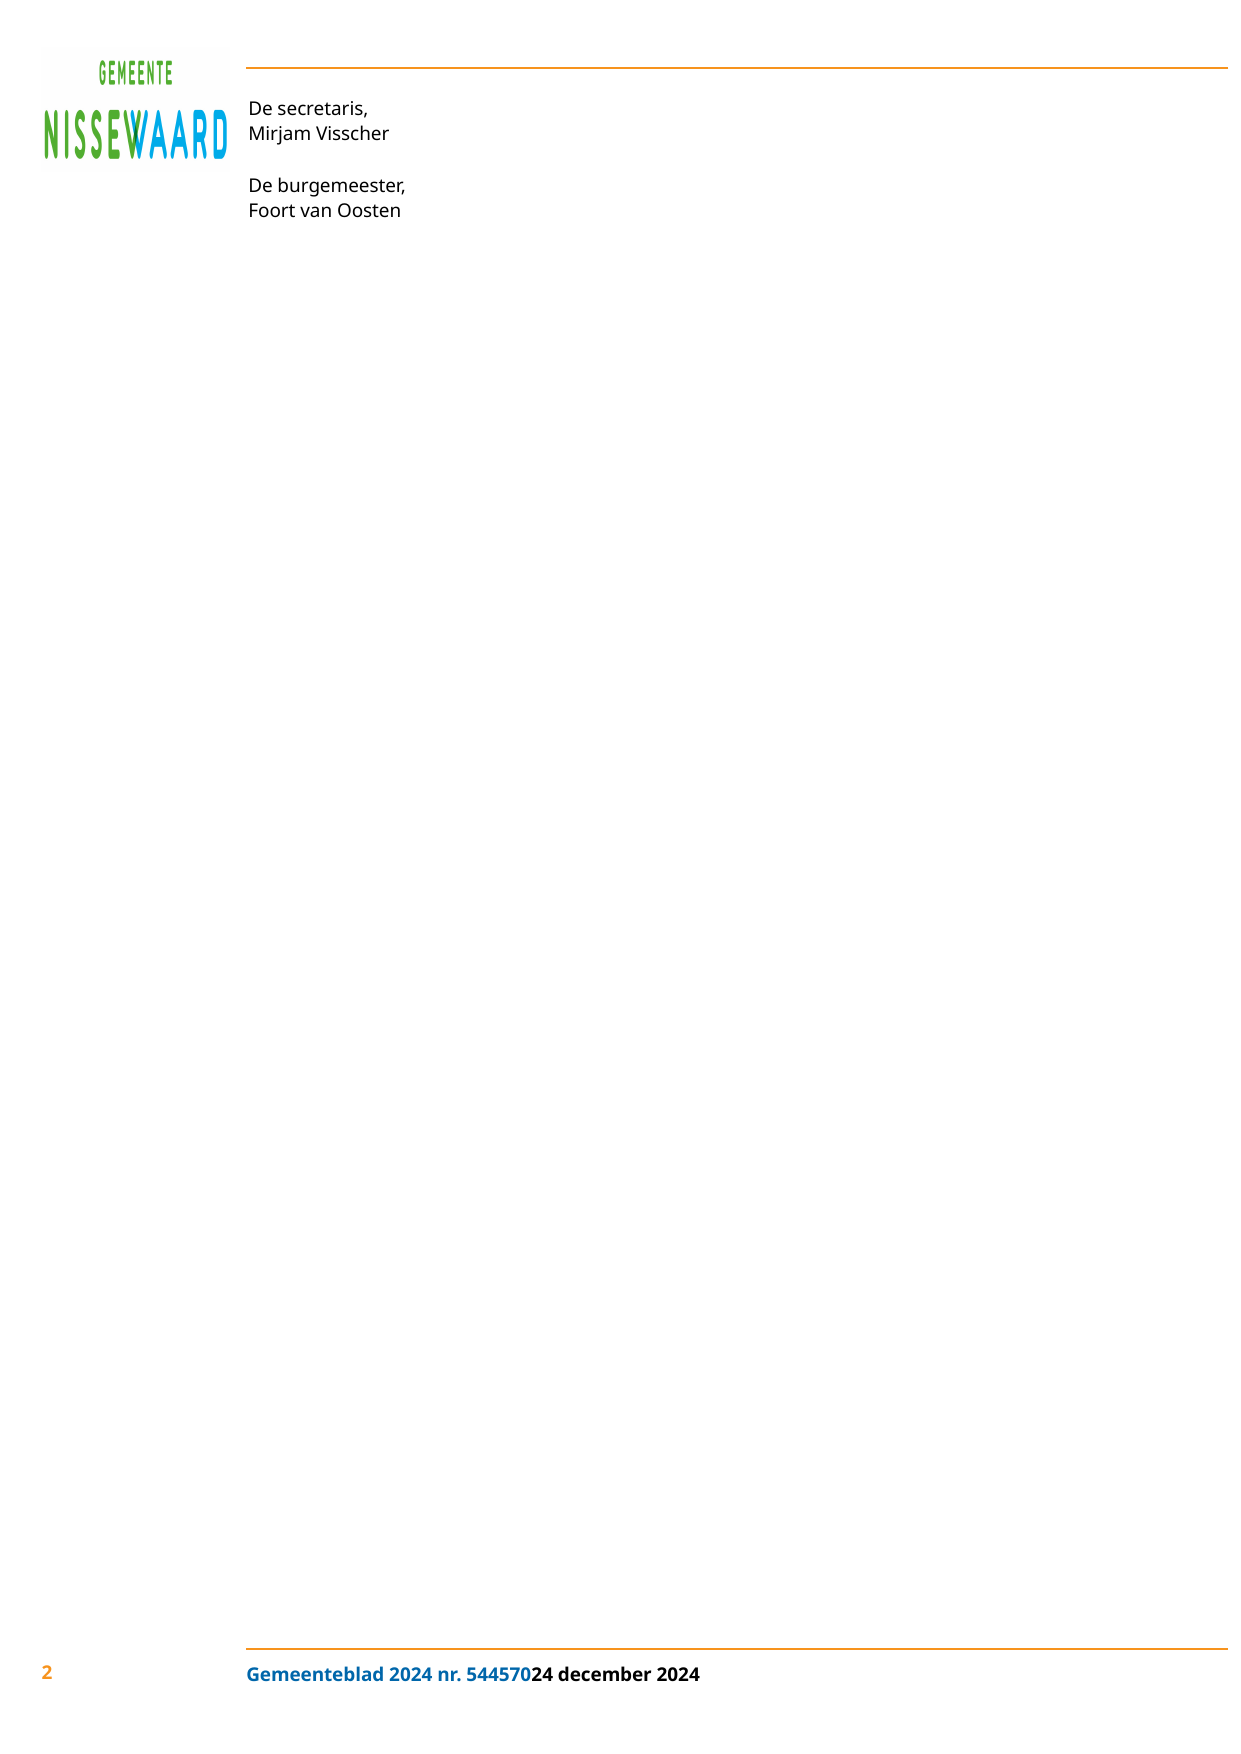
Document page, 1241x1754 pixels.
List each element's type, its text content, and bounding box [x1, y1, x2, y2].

text Foort van Oosten [248, 198, 1152, 223]
text De burgemeester, [248, 172, 1152, 198]
text Mirjam Visscher [248, 121, 1152, 146]
picture [41, 47, 231, 172]
text De secretaris, [248, 95, 1152, 121]
